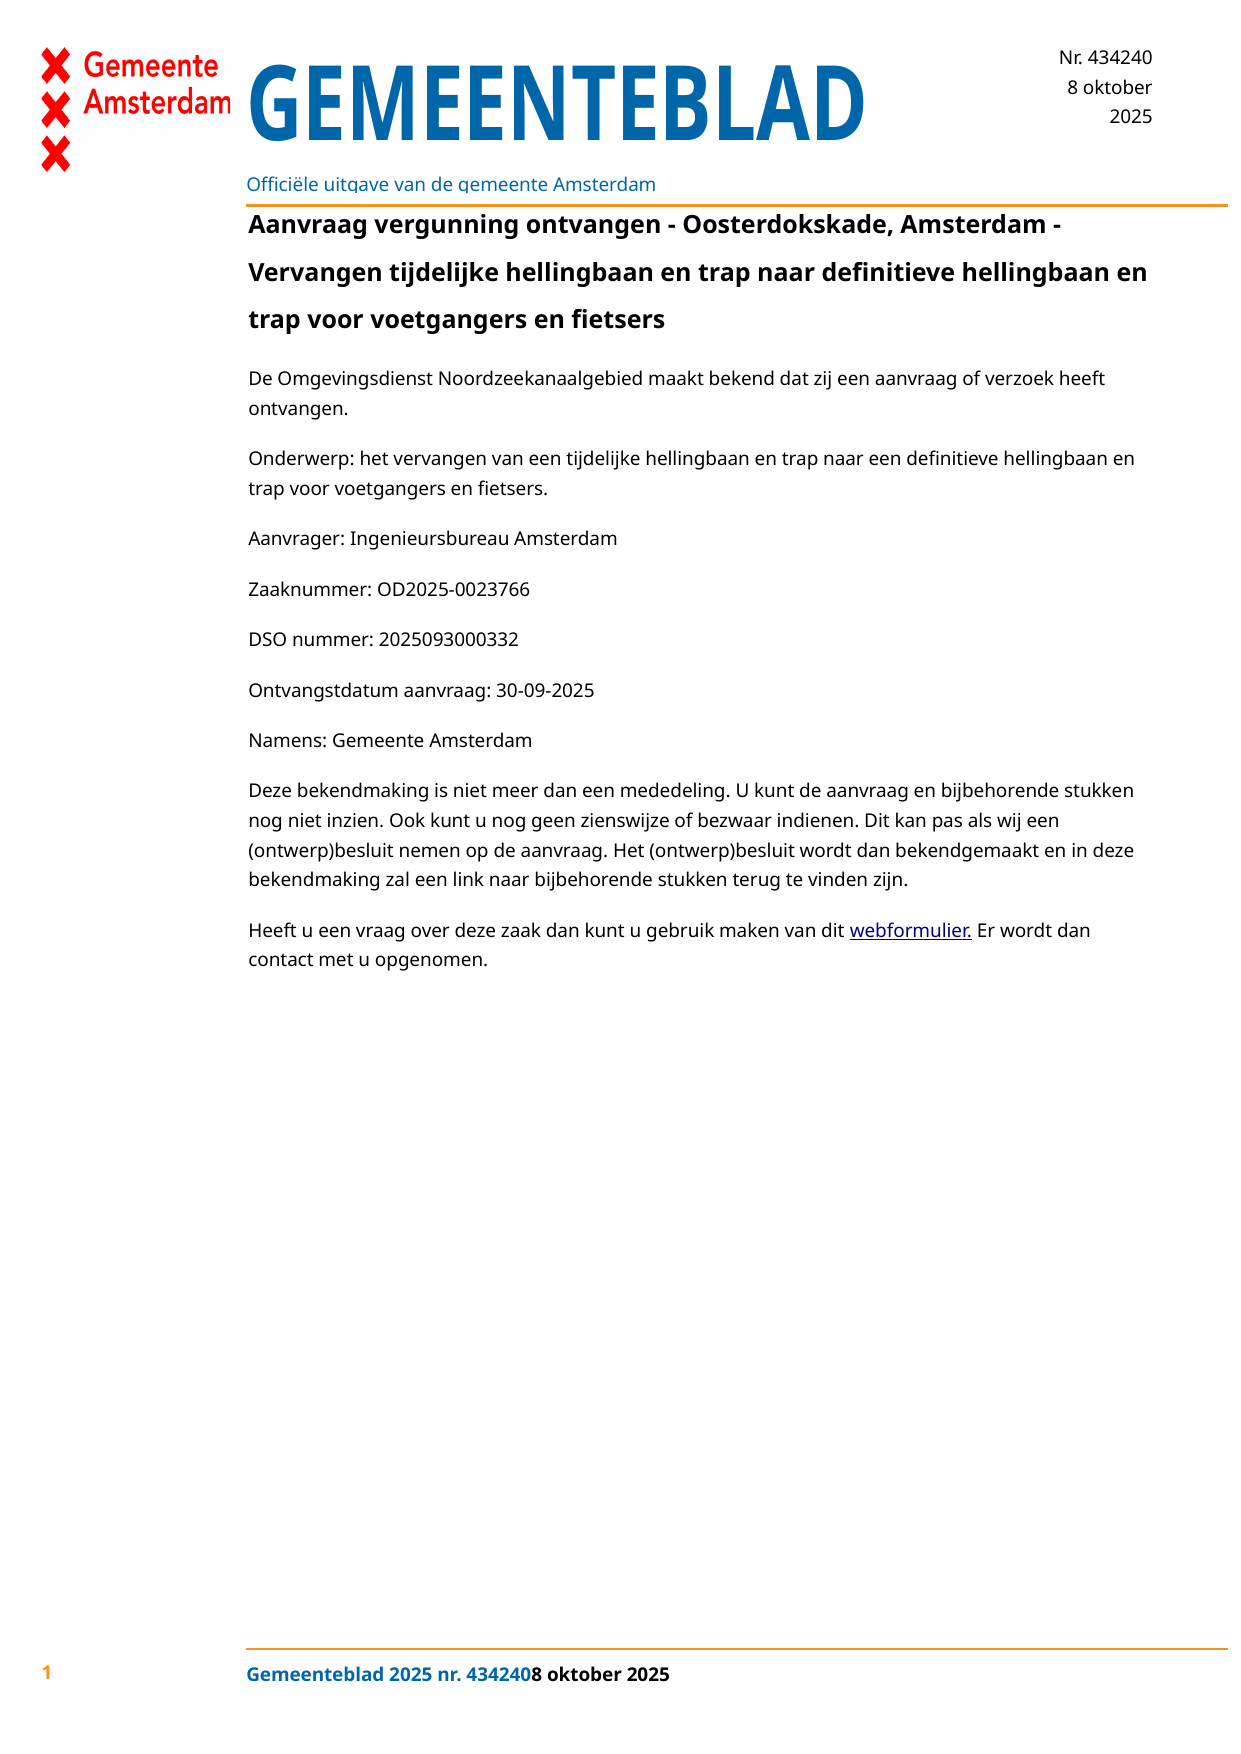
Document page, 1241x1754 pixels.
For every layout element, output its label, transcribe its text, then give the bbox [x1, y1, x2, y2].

text Zaaknummer: OD2025-0023766 [248, 576, 1152, 602]
picture [41, 47, 231, 172]
text Deze bekendmaking is niet meer dan een mededeling. U kunt de aanvraag en bijbehorende stukken nog niet inzien. Ook kunt u nog geen zienswijze of bezwaar indienen. Dit kan pas als wij een (ontwerp)besluit nemen op de aanvraag. Het (ontwerp)besluit wordt dan bekendgemaakt en in deze bekendmaking zal een link naar bijbehorende stukken terug te vinden zijn. [248, 778, 1152, 892]
text Ontvangstdatum aanvraag: 30-09-2025 [248, 677, 1152, 702]
text De Omgevingsdienst Noordzeekanaalgebied maakt bekend dat zij een aanvraag of verzoek heeft ontvangen. [248, 366, 1152, 421]
text Heeft u een vraag over deze zaak dan kunt u gebruik maken van dit webformulier. Er wordt dan contact met u opgenomen. [248, 917, 1152, 972]
text Aanvraag vergunning ontvangen - Oosterdokskade, Amsterdam - Vervangen tijdelijke hellingbaan en trap naar definitieve hellingbaan en trap voor voetgangers en fietsers [248, 207, 1152, 336]
text Namens: Gemeente Amsterdam [248, 727, 1152, 753]
text Aanvrager: Ingenieursbureau Amsterdam [248, 526, 1152, 551]
text Onderwerp: het vervangen van een tijdelijke hellingbaan en trap naar een definitieve hellingbaan en trap voor voetgangers en fietsers. [248, 446, 1152, 501]
text DSO nummer: 2025093000332 [248, 626, 1152, 652]
